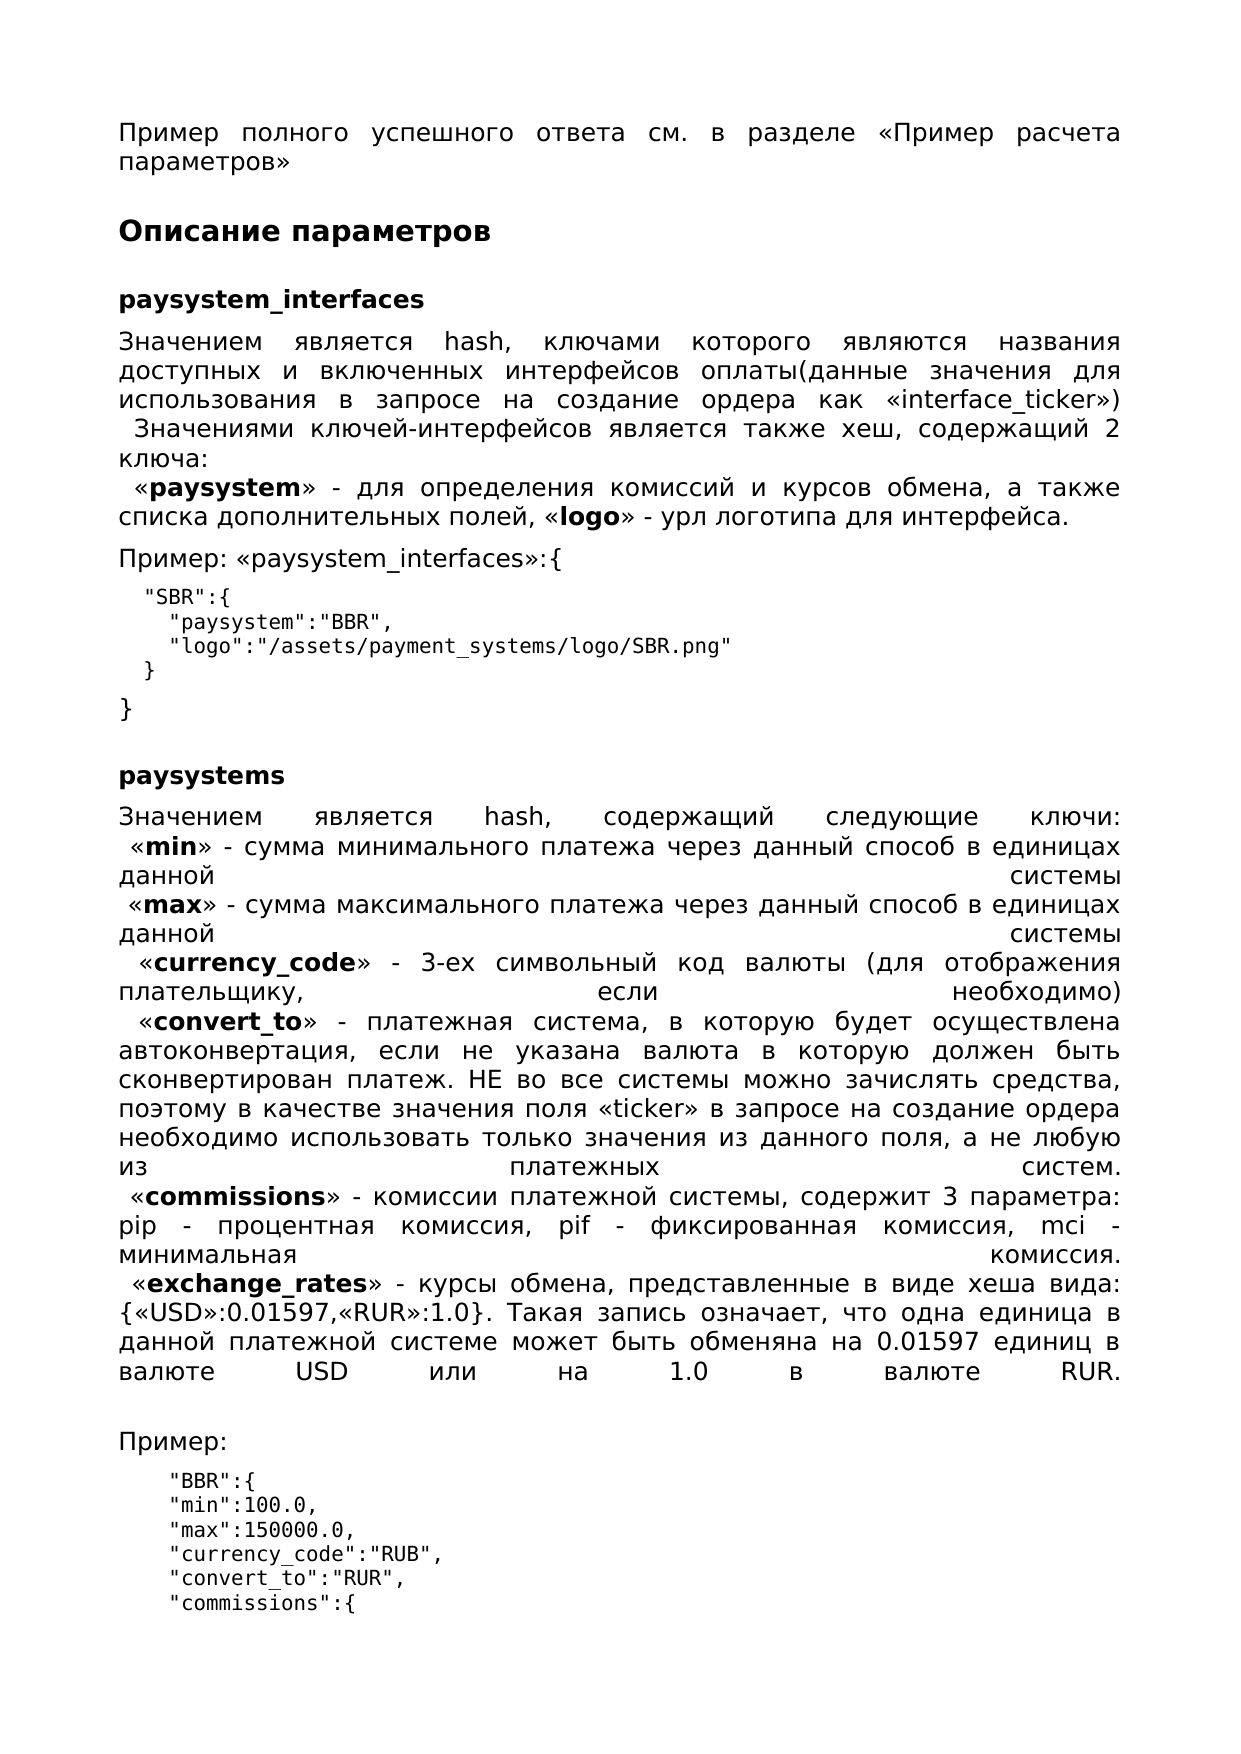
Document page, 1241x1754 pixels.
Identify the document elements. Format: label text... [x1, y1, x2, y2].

text Значением является hash, содержащий следующие ключи: «min» - сумма минимального платежа через данный способ в единицах данной системы «max» - сумма максимального платежа через данный способ в единицах данной системы «currency_code» - 3-ех символьный код валюты (для отображения плательщику, если необходимо) «convert_to» - платежная система, в которую будет осуществлена автоконвертация, если не указана валюта в которую должен быть сконвертирован платеж. НЕ во все системы можно зачислять средства, поэтому в качестве значения поля «ticker» в запросе на создание ордера необходимо использовать только значения из данного поля, а не любую из платежных систем. «commissions» - комиссии платежной системы, содержит 3 параметра: pip - процентная комиссия, pif - фиксированная комиссия, mci - минимальная комиссия. «exchange_rates» - курсы обмена, представленные в виде хеша вида: {«USD»:0.01597,«RUR»:1.0}. Такая запись означает, что одна единица в данной платежной системе может быть обменяна на 0.01597 единиц в валюте USD или на 1.0 в валюте RUR. [118, 803, 1122, 1415]
text Пример полного успешного ответа см. в разделе «Пример расчета параметров» [118, 118, 1122, 176]
text Пример: [118, 1428, 1122, 1457]
subtitle Описание параметров [118, 214, 1122, 248]
text "BBR":{ "min":100.0, "max":150000.0, "currency_code":"RUB", "convert_to":"RUR", "commissions":{ [118, 1469, 1122, 1615]
text Пример: «paysystem_interfaces»:{ [118, 544, 1122, 573]
text Значением является hash, ключами которого являются названия доступных и включенных интерфейсов оплаты(данные значения для использования в запросе на создание ордера как «interface_ticker») Значениями ключей-интерфейсов является также хеш, содержащий 2 ключа: «paysystem» - для определения комиссий и курсов обмена, а также списка дополнительных полей, «logo» - урл логотипа для интерфейса. [118, 327, 1122, 531]
subtitle paysystems [118, 761, 1122, 790]
text "SBR":{ "paysystem":"BBR", "logo":"/assets/payment_systems/logo/SBR.png" } [118, 585, 1122, 682]
subtitle paysystem_interfaces [118, 285, 1122, 314]
text } [118, 694, 1122, 723]
